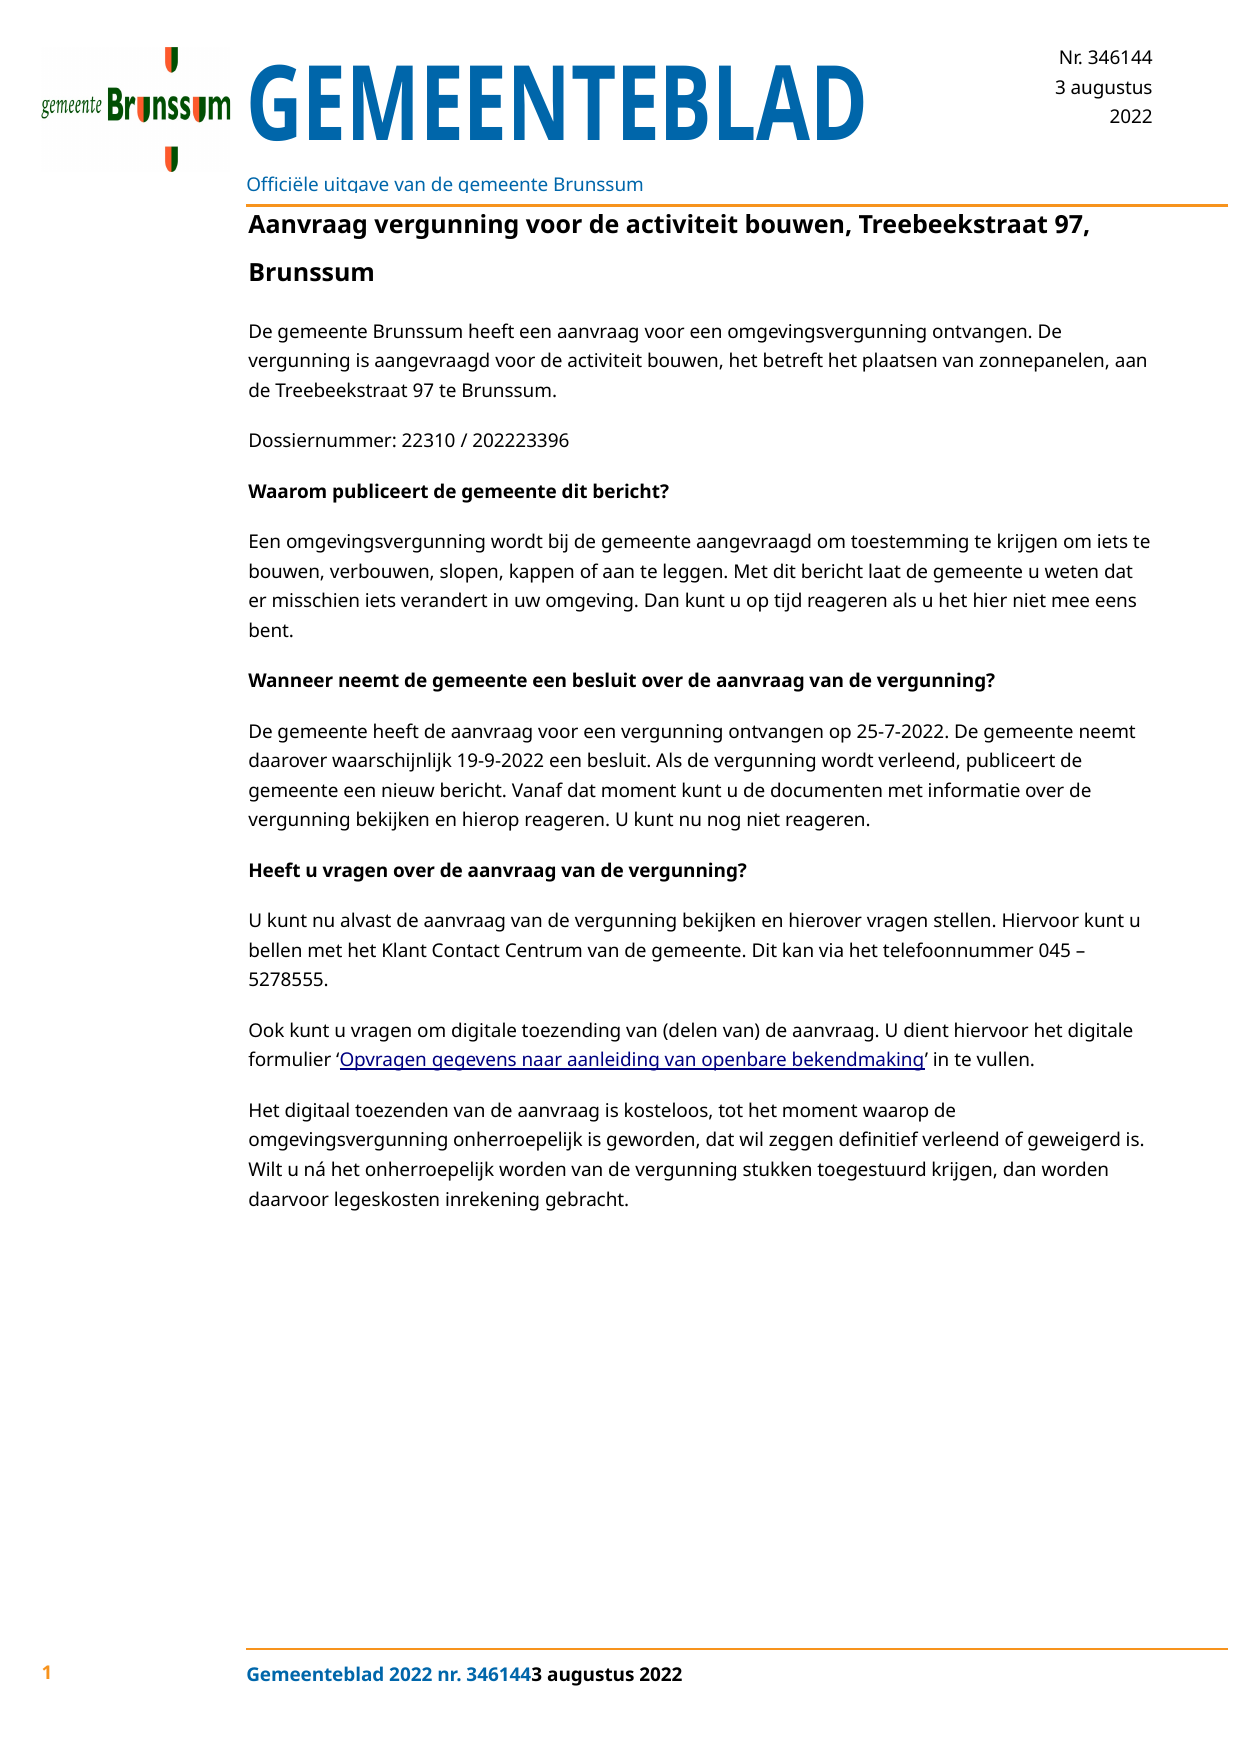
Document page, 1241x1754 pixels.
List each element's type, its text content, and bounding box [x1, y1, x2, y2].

text Aanvraag vergunning voor de activiteit bouwen, Treebeekstraat 97, Brunssum [248, 207, 1152, 288]
text Wanneer neemt de gemeente een besluit over de aanvraag van de vergunning? [248, 667, 1152, 693]
text U kunt nu alvast de aanvraag van de vergunning bekijken en hierover vragen stellen. Hiervoor kunt u bellen met het Klant Contact Centrum van de gemeente. Dit kan via het telefoonnummer 045 – 5278555. [248, 907, 1152, 992]
text De gemeente Brunssum heeft een aanvraag voor een omgevingsvergunning ontvangen. De vergunning is aangevraagd voor de activiteit bouwen, het betreft het plaatsen van zonnepanelen, aan de Treebeekstraat 97 te Brunssum. [248, 318, 1152, 403]
picture [41, 47, 231, 172]
text Ook kunt u vragen om digitale toezending van (delen van) de aanvraag. U dient hiervoor het digitale formulier ‘Opvragen gegevens naar aanleiding van openbare bekendmaking’ in te vullen. [248, 1017, 1152, 1072]
text Het digitaal toezenden van de aanvraag is kosteloos, tot het moment waarop de omgevingsvergunning onherroepelijk is geworden, dat wil zeggen definitief verleend of geweigerd is. Wilt u ná het onherroepelijk worden van de vergunning stukken toegestuurd krijgen, dan worden daarvoor legeskosten inrekening gebracht. [248, 1097, 1152, 1212]
text Waarom publiceert de gemeente dit bericht? [248, 478, 1152, 504]
text Dossiernummer: 22310 / 202223396 [248, 427, 1152, 453]
text De gemeente heeft de aanvraag voor een vergunning ontvangen op 25-7-2022. De gemeente neemt daarover waarschijnlijk 19-9-2022 een besluit. Als de vergunning wordt verleend, publiceert de gemeente een nieuw bericht. Vanaf dat moment kunt u de documenten met informatie over de vergunning bekijken en hierop reageren. U kunt nu nog niet reageren. [248, 718, 1152, 832]
text Heeft u vragen over de aanvraag van de vergunning? [248, 857, 1152, 883]
text Een omgevingsvergunning wordt bij de gemeente aangevraagd om toestemming te krijgen om iets te bouwen, verbouwen, slopen, kappen of aan te leggen. Met dit bericht laat de gemeente u weten dat er misschien iets verandert in uw omgeving. Dan kunt u op tijd reageren als u het hier niet mee eens bent. [248, 528, 1152, 643]
